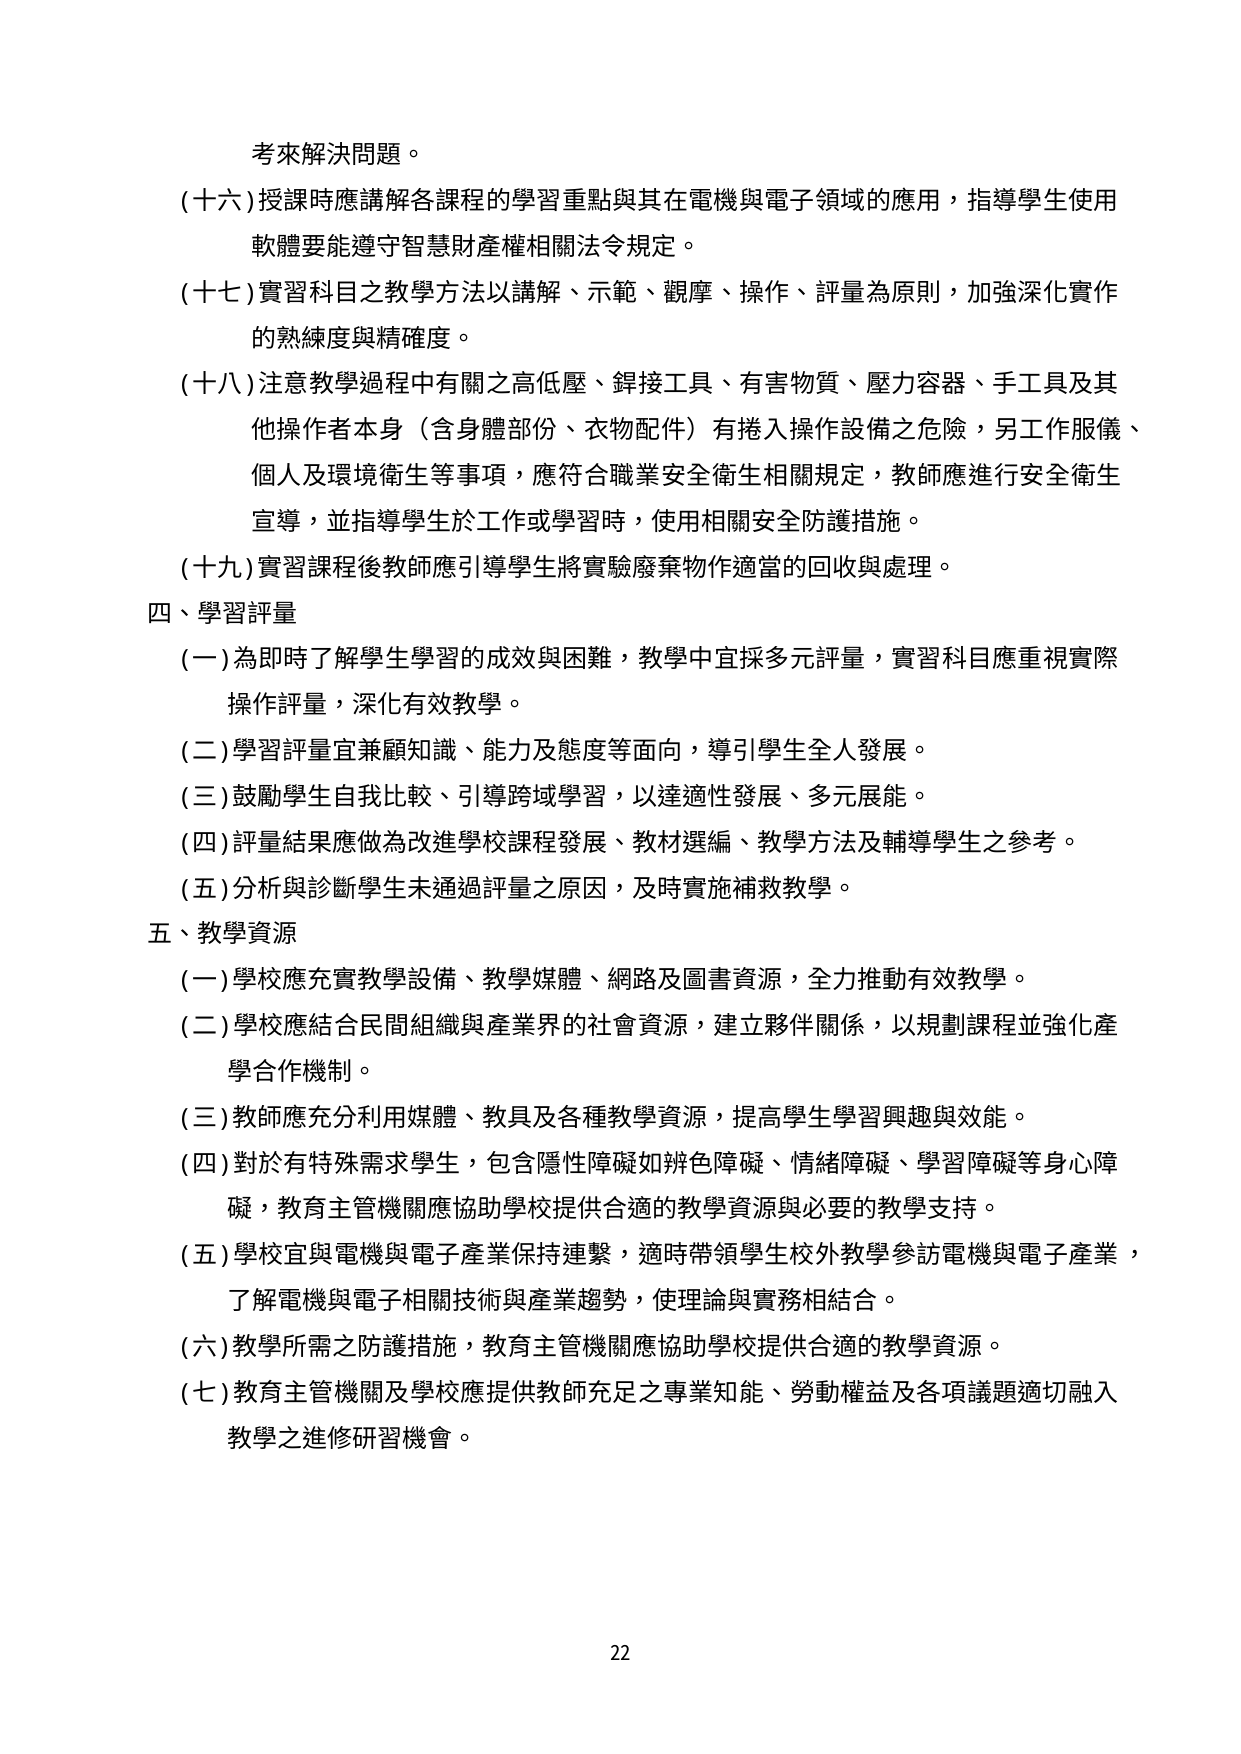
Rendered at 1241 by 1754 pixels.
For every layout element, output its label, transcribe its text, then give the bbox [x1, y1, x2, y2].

text (一)為即時了解學生學習的成效與困難，教學中宜採多元評量，實習科目應重視實際操作評量，深化有效教學。 [177, 631, 1122, 723]
text (三)教師應充分利用媒體、教具及各種教學資源，提高學生學習興趣與效能。 [177, 1089, 1122, 1135]
text (三)鼓勵學生自我比較、引導跨域學習，以達適性發展、多元展能。 [177, 769, 1122, 814]
text (一)學校應充實教學設備、教學媒體、網路及圖書資源，全力推動有效教學。 [177, 952, 1122, 998]
text (十八)注意教學過程中有關之高低壓、銲接工具、有害物質、壓力容器、手工具及其他操作者本身（含身體部份、衣物配件）有捲入操作設備之危險，另工作服儀、個人及環境衛生等事項，應符合職業安全衛生相關規定，教師應進行安全衛生宣導，並指導學生於工作或學習時，使用相關安全防護措施。 [177, 356, 1122, 539]
text (五)學校宜與電機與電子產業保持連繫，適時帶領學生校外教學參訪電機與電子產業，了解電機與電子相關技術與產業趨勢，使理論與實務相結合。 [177, 1227, 1122, 1319]
text 考來解決問題。 [177, 127, 1122, 173]
text (二)學習評量宜兼顧知識、能力及態度等面向，導引學生全人發展。 [177, 723, 1122, 769]
text (四)對於有特殊需求學生，包含隱性障礙如辨色障礙、情緒障礙、學習障礙等身心障礙，教育主管機關應協助學校提供合適的教學資源與必要的教學支持。 [177, 1135, 1122, 1227]
text (二)學校應結合民間組織與產業界的社會資源，建立夥伴關係，以規劃課程並強化產學合作機制。 [177, 998, 1122, 1089]
text (十七)實習科目之教學方法以講解、示範、觀摩、操作、評量為原則，加強深化實作的熟練度與精確度。 [177, 264, 1122, 356]
text (十六)授課時應講解各課程的學習重點與其在電機與電子領域的應用，指導學生使用軟體要能遵守智慧財產權相關法令規定。 [177, 173, 1122, 264]
text (四)評量結果應做為改進學校課程發展、教材選編、教學方法及輔導學生之參考。 [177, 814, 1122, 860]
text 五、教學資源 [118, 906, 1122, 952]
text 四、學習評量 [118, 585, 1122, 631]
text (十九)實習課程後教師應引導學生將實驗廢棄物作適當的回收與處理。 [177, 539, 1122, 585]
text (五)分析與診斷學生未通過評量之原因，及時實施補救教學。 [177, 860, 1122, 906]
text (七)教育主管機關及學校應提供教師充足之專業知能、勞動權益及各項議題適切融入教學之進修研習機會。 [177, 1364, 1122, 1456]
text (六)教學所需之防護措施，教育主管機關應協助學校提供合適的教學資源。 [177, 1319, 1122, 1364]
